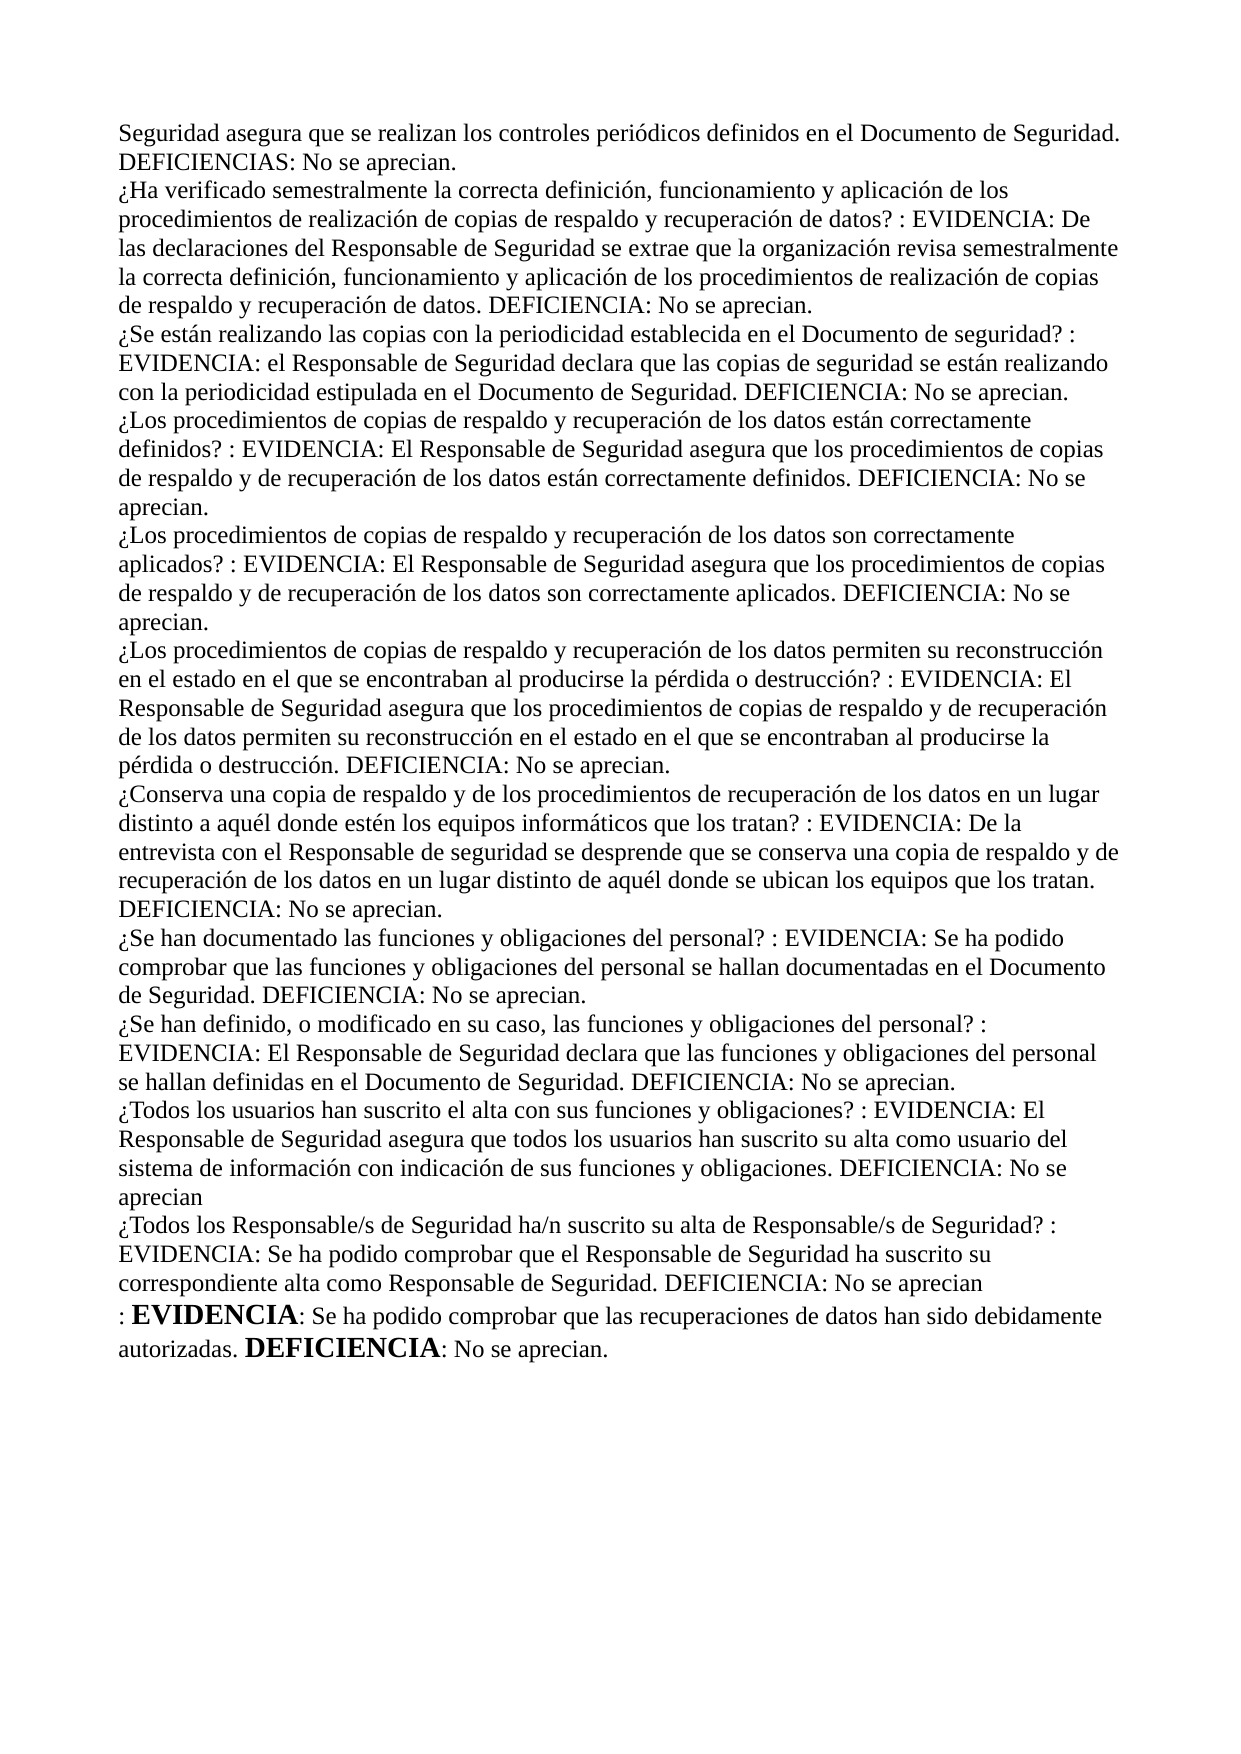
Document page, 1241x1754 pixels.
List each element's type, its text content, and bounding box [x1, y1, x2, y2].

text ¿Los procedimientos de copias de respaldo y recuperación de los datos son correctamente aplicados? : EVIDENCIA: El Responsable de Seguridad asegura que los procedimientos de copias de respaldo y de recuperación de los datos son correctamente aplicados. DEFICIENCIA: No se aprecian. [118, 521, 1122, 636]
text ¿Los procedimientos de copias de respaldo y recuperación de los datos están correctamente definidos? : EVIDENCIA: El Responsable de Seguridad asegura que los procedimientos de copias de respaldo y de recuperación de los datos están correctamente definidos. DEFICIENCIA: No se aprecian. [118, 406, 1122, 521]
text ¿Ha verificado semestralmente la correcta definición, funcionamiento y aplicación de los procedimientos de realización de copias de respaldo y recuperación de datos? : EVIDENCIA: De las declaraciones del Responsable de Seguridad se extrae que la organización revisa semestralmente la correcta definición, funcionamiento y aplicación de los procedimientos de realización de copias de respaldo y recuperación de datos. DEFICIENCIA: No se aprecian. [118, 176, 1122, 319]
text ¿Todos los usuarios han suscrito el alta con sus funciones y obligaciones? : EVIDENCIA: El Responsable de Seguridad asegura que todos los usuarios han suscrito su alta como usuario del sistema de información con indicación de sus funciones y obligaciones. DEFICIENCIA: No se aprecian [118, 1096, 1122, 1211]
text ¿Se están realizando las copias con la periodicidad establecida en el Documento de seguridad? : EVIDENCIA: el Responsable de Seguridad declara que las copias de seguridad se están realizando con la periodicidad estipulada en el Documento de Seguridad. DEFICIENCIA: No se aprecian. [118, 319, 1122, 406]
text Seguridad asegura que se realizan los controles periódicos definidos en el Documento de Seguridad. DEFICIENCIAS: No se aprecian. [118, 118, 1122, 176]
text ¿Se han definido, o modificado en su caso, las funciones y obligaciones del personal? : EVIDENCIA: El Responsable de Seguridad declara que las funciones y obligaciones del personal se hallan definidas en el Documento de Seguridad. DEFICIENCIA: No se aprecian. [118, 1009, 1122, 1096]
text ¿Conserva una copia de respaldo y de los procedimientos de recuperación de los datos en un lugar distinto a aquél donde estén los equipos informáticos que los tratan? : EVIDENCIA: De la entrevista con el Responsable de seguridad se desprende que se conserva una copia de respaldo y de recuperación de los datos en un lugar distinto de aquél donde se ubican los equipos que los tratan. DEFICIENCIA: No se aprecian. [118, 779, 1122, 923]
text ¿Los procedimientos de copias de respaldo y recuperación de los datos permiten su reconstrucción en el estado en el que se encontraban al producirse la pérdida o destrucción? : EVIDENCIA: El Responsable de Seguridad asegura que los procedimientos de copias de respaldo y de recuperación de los datos permiten su reconstrucción en el estado en el que se encontraban al producirse la pérdida o destrucción. DEFICIENCIA: No se aprecian. [118, 636, 1122, 779]
text : EVIDENCIA: Se ha podido comprobar que las recuperaciones de datos han sido debidamente autorizadas. DEFICIENCIA: No se aprecian. [118, 1297, 1122, 1364]
text ¿Todos los Responsable/s de Seguridad ha/n suscrito su alta de Responsable/s de Seguridad? : EVIDENCIA: Se ha podido comprobar que el Responsable de Seguridad ha suscrito su correspondiente alta como Responsable de Seguridad. DEFICIENCIA: No se aprecian [118, 1211, 1122, 1297]
text ¿Se han documentado las funciones y obligaciones del personal? : EVIDENCIA: Se ha podido comprobar que las funciones y obligaciones del personal se hallan documentadas en el Documento de Seguridad. DEFICIENCIA: No se aprecian. [118, 923, 1122, 1009]
